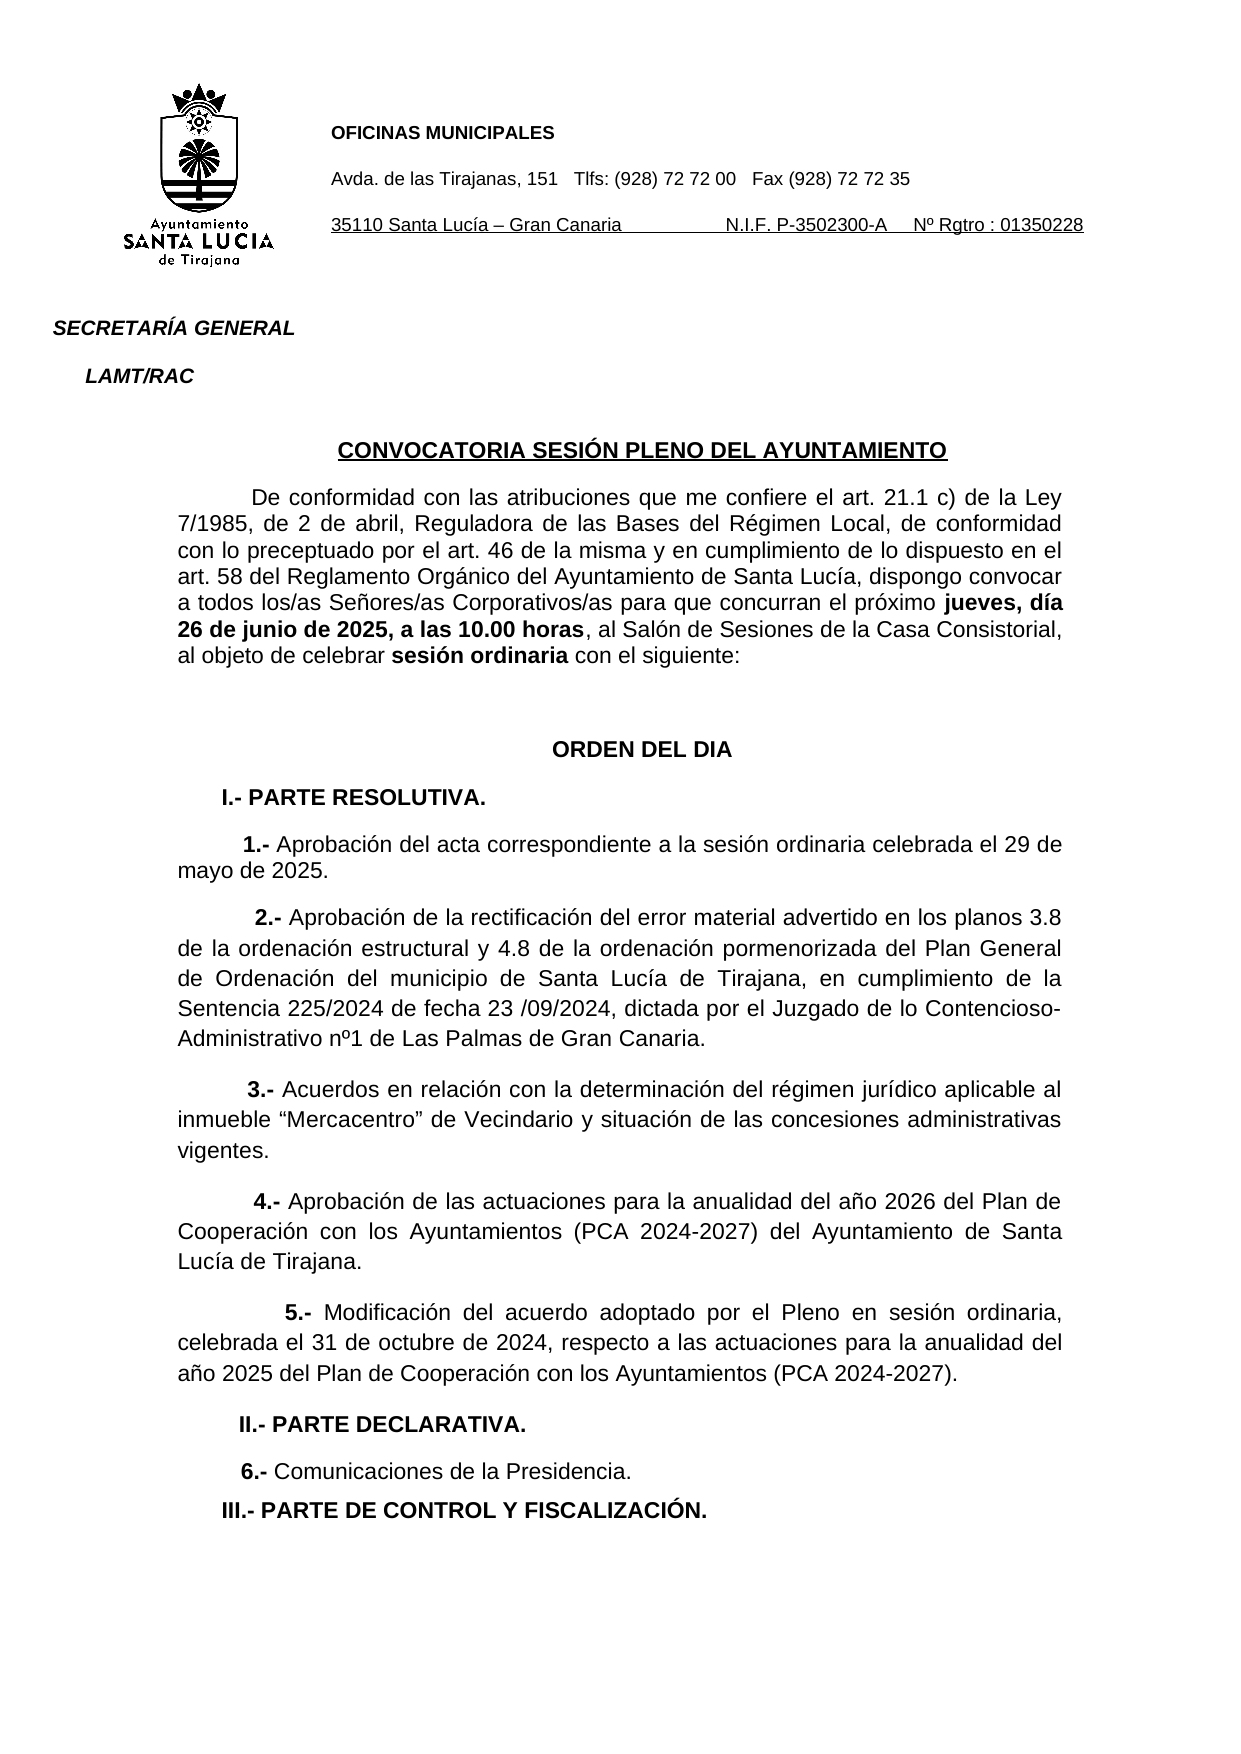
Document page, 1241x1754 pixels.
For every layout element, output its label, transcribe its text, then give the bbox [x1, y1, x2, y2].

text 5.- Modificación del acuerdo adoptado por el Pleno en sesión ordinaria, celebrada el 31 de octubre de 2024, respecto a las actuaciones para la anualidad del año 2025 del Plan de Cooperación con los Ayuntamientos (PCA 2024-2027). [177, 1299, 1063, 1386]
text 6.- Comunicaciones de la Presidencia. [177, 1458, 1063, 1484]
text II.- PARTE DECLARATIVA. [177, 1411, 1060, 1437]
text 1.- Aprobación del acta correspondiente a la sesión ordinaria celebrada el 29 de mayo de 2025. [177, 831, 1063, 883]
text III.- PARTE DE CONTROL Y FISCALIZACIÓN. [177, 1497, 1063, 1523]
text De conformidad con las atribuciones que me confiere el art. 21.1 c) de la Ley 7/1985, de 2 de abril, Reguladora de las Bases del Régimen Local, de conformidad con lo preceptuado por el art. 46 de la misma y en cumplimiento de lo dispuesto en el art. 58 del Reglamento Orgánico del Ayuntamiento de Santa Lucía, dispongo convocar a todos los/as Señores/as Corporativos/as para que concurran el próximo jueves, día 26 de junio de 2025, a las 10.00 horas, al Salón de Sesiones de la Casa Consistorial, al objeto de celebrar sesión ordinaria con el siguiente: [177, 484, 1063, 668]
text 3.- Acuerdos en relación con la determinación del régimen jurídico aplicable al inmueble “Mercacentro” de Vecindario y situación de las concesiones administrativas vigentes. [177, 1076, 1063, 1163]
text 4.- Aprobación de las actuaciones para la anualidad del año 2026 del Plan de Cooperación con los Ayuntamientos (PCA 2024-2027) del Ayuntamiento de Santa Lucía de Tirajana. [177, 1188, 1063, 1274]
text 2.- Aprobación de la rectificación del error material advertido en los planos 3.8 de la ordenación estructural y 4.8 de la ordenación pormenorizada del Plan General de Ordenación del municipio de Santa Lucía de Tirajana, en cumplimiento de la Sentencia 225/2024 de fecha 23 /09/2024, dictada por el Juzgado de lo Contencioso-Administrativo nº1 de Las Palmas de Gran Canaria. [177, 904, 1063, 1051]
picture [95, 53, 302, 293]
text ORDEN DEL DIA [177, 736, 1063, 763]
text CONVOCATORIA SESIÓN PLENO DEL AYUNTAMIENTO [177, 437, 1063, 463]
text I.- PARTE RESOLUTIVA. [177, 783, 1063, 810]
